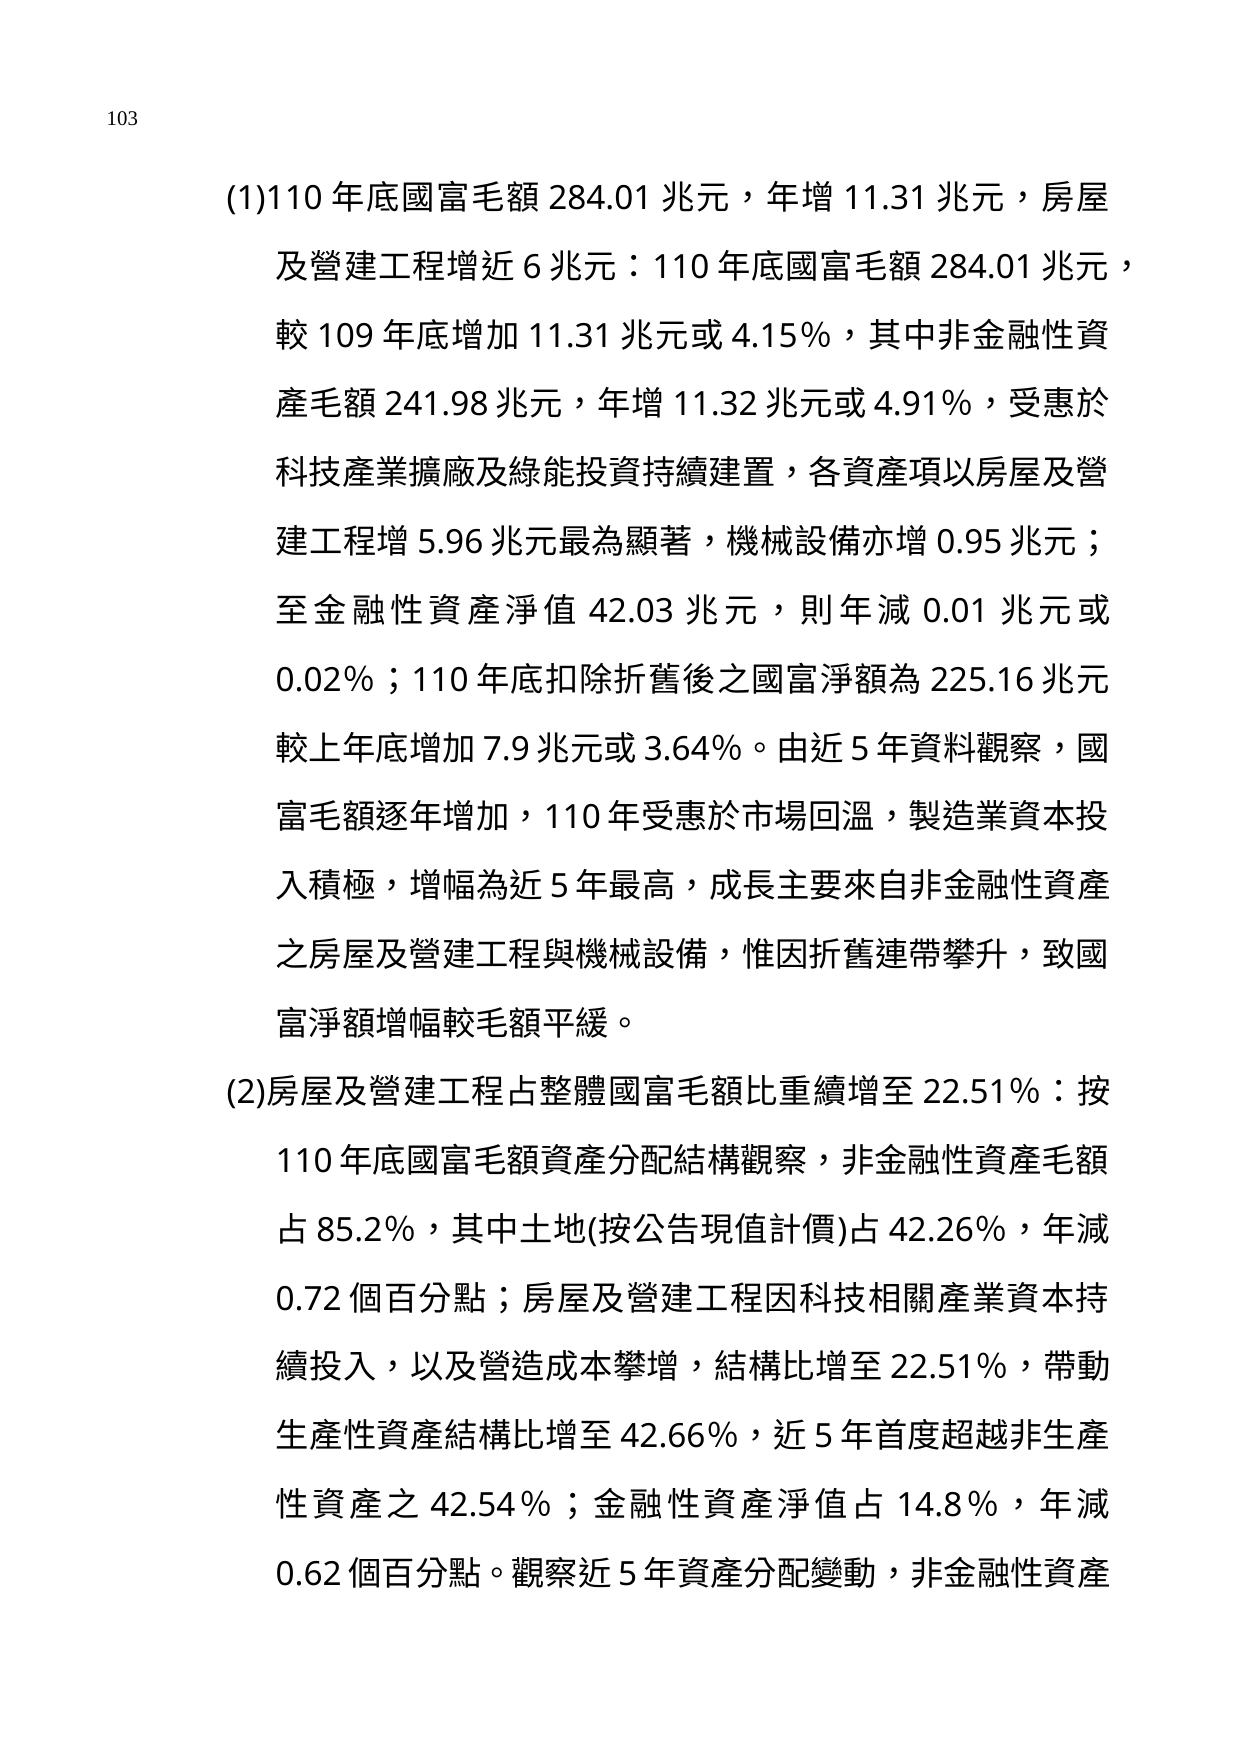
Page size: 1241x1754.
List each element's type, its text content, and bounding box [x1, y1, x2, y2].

text (1)110年底國富毛額284.01兆元，年增11.31兆元，房屋及營建工程增近6兆元：110年底國富毛額284.01兆元，較109年底增加11.31兆元或4.15％，其中非金融性資產毛額241.98兆元，年增11.32兆元或4.91％，受惠於科技產業擴廠及綠能投資持續建置，各資產項以房屋及營建工程增5.96兆元最為顯著，機械設備亦增0.95兆元；至金融性資產淨值42.03兆元，則年減0.01兆元或0.02％；110年底扣除折舊後之國富淨額為225.16兆元，較上年底增加7.9兆元或3.64％。由近5年資料觀察，國富毛額逐年增加，110年受惠於市場回溫，製造業資本投入積極，增幅為近5年最高，成長主要來自非金融性資產之房屋及營建工程與機械設備，惟因折舊連帶攀升，致國富淨額增幅較毛額平緩。 [226, 169, 1110, 1047]
text (2)房屋及營建工程占整體國富毛額比重續增至22.51％：按110年底國富毛額資產分配結構觀察，非金融性資產毛額占85.2％，其中土地(按公告現值計價)占42.26％，年減0.72個百分點；房屋及營建工程因科技相關產業資本持續投入，以及營造成本攀增，結構比增至22.51％，帶動生產性資產結構比增至42.66％，近5年首度超越非生產性資產之42.54％；金融性資產淨值占14.8％，年減0.62個百分點。觀察近5年資產分配變動，非金融性資產結構比自107年底起攀升，主要由生產性資產帶動，其中以房屋及營建工程近5年之結構比自19.88％上升至22.51％貢獻最明顯，尤以110年增1.25個百分點最多，亦使110年機械設備結構比微減0.1個百分點為10.83％。 [226, 1063, 1110, 1597]
